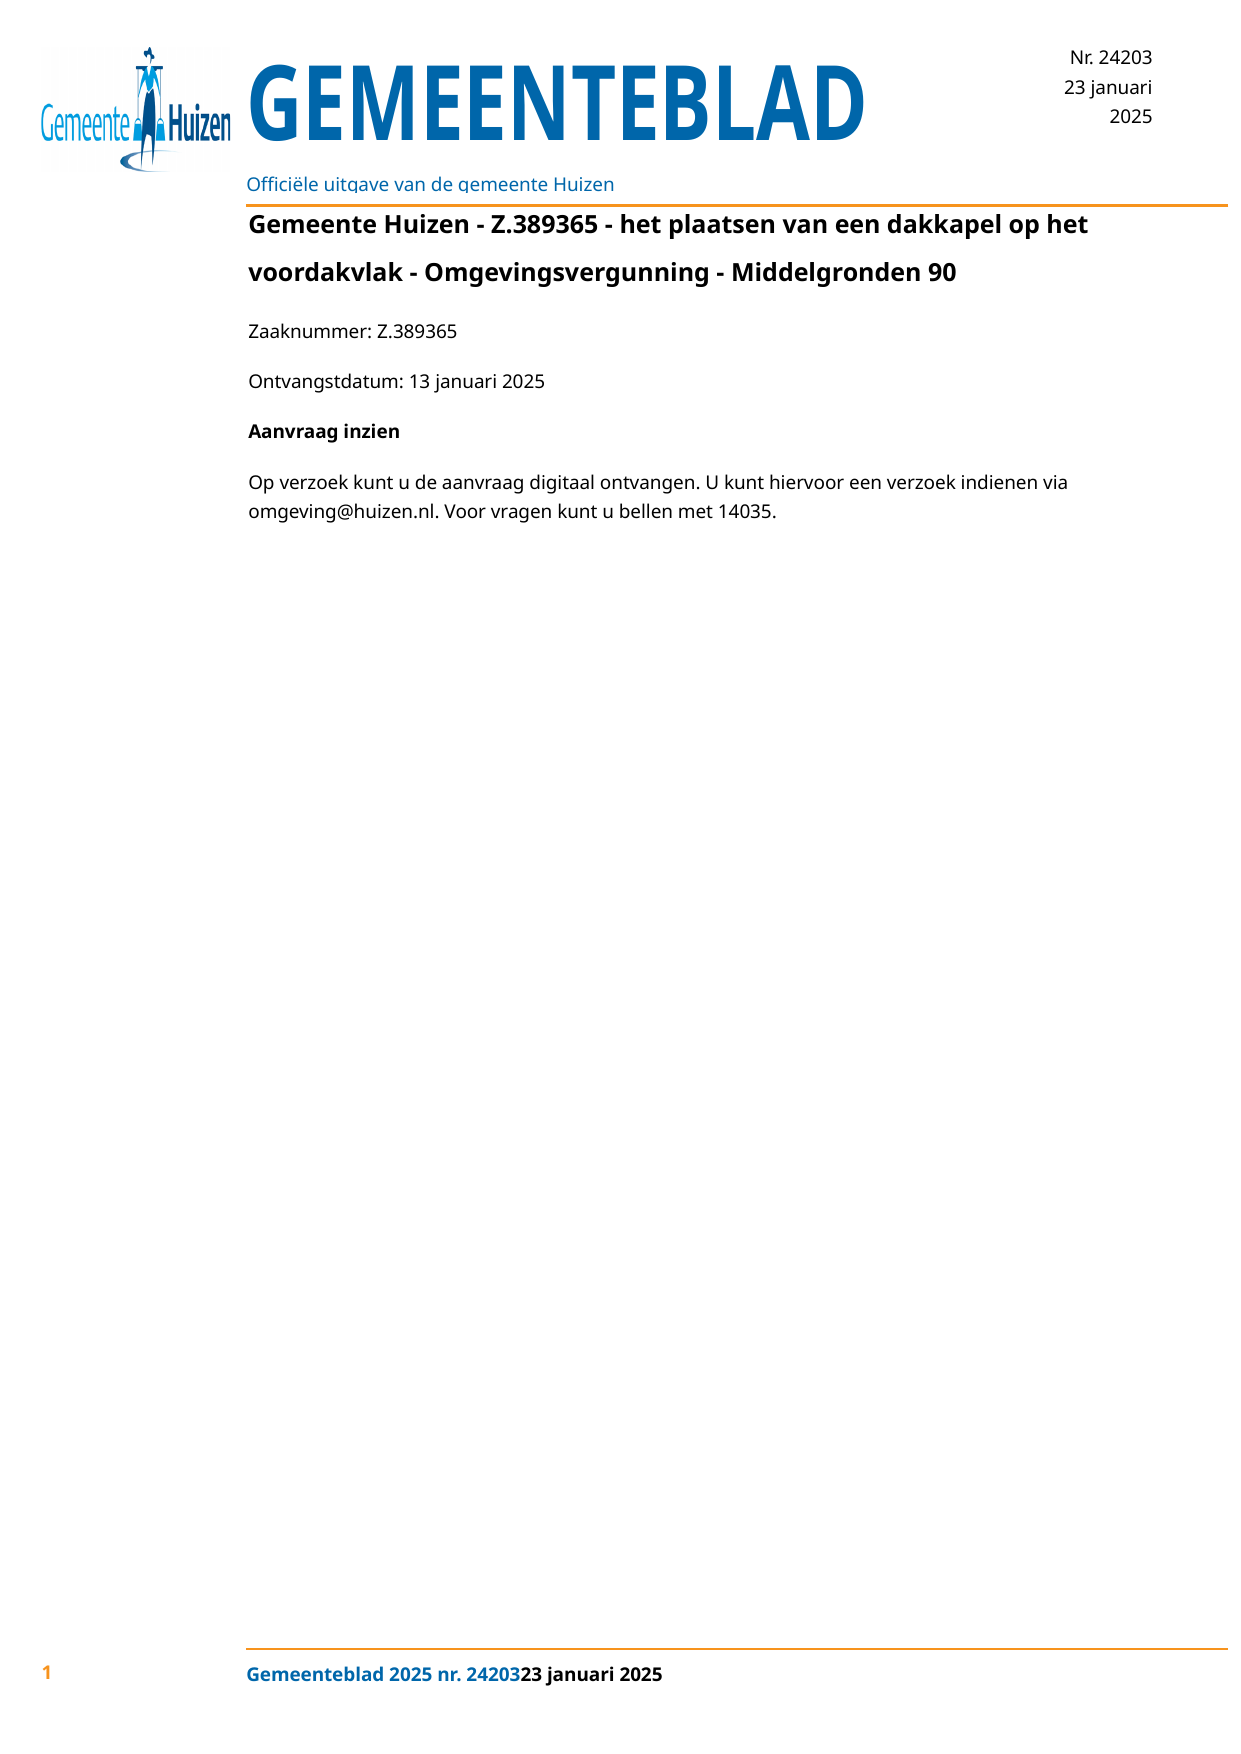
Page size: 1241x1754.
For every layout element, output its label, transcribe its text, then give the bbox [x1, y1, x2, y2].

text Zaaknummer: Z.389365 [248, 318, 1152, 344]
text Ontvangstdatum: 13 januari 2025 [248, 368, 1152, 394]
text Aanvraag inzien [248, 419, 1152, 444]
picture [41, 47, 231, 172]
text Op verzoek kunt u de aanvraag digitaal ontvangen. U kunt hiervoor een verzoek indienen via omgeving@huizen.nl. Voor vragen kunt u bellen met 14035. [248, 469, 1152, 524]
text Gemeente Huizen - Z.389365 - het plaatsen van een dakkapel op het voordakvlak - Omgevingsvergunning - Middelgronden 90 [248, 207, 1152, 288]
